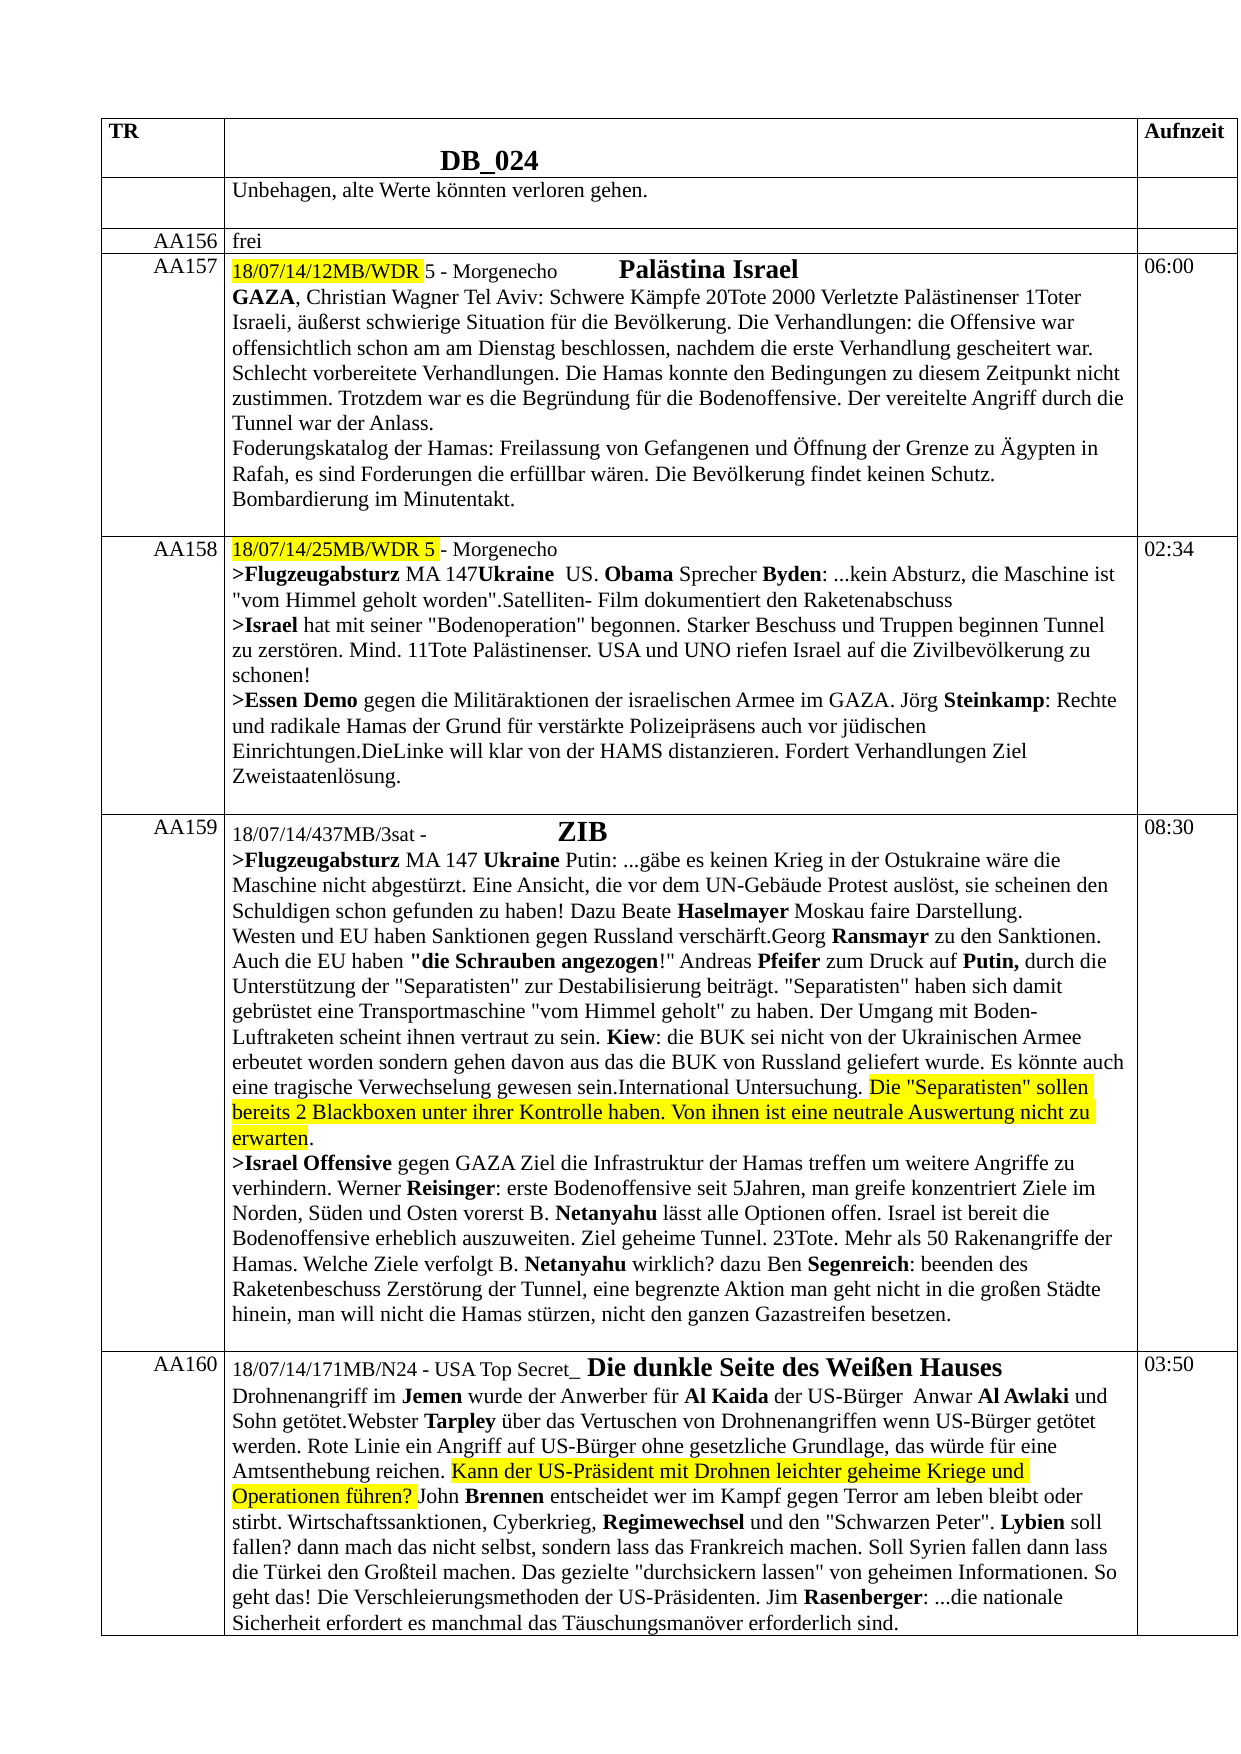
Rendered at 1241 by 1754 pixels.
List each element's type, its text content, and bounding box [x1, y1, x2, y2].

table_header Aufnzeit [1138, 119, 1237, 177]
table_cell 06:00 [1138, 254, 1237, 536]
table_cell [1138, 229, 1237, 253]
table_cell 18/07/14/171MB/N24 - USA Top Secret_ Die dunkle Seite des Weißen Hauses Drohnenangriff im Jemen wurde der Anwerber für Al Kaida der US-Bürger Anwar Al Awlaki und Sohn getötet.Webster Tarpley über das Vertuschen von Drohnenangriffen wenn US-Bürger getötet werden. Rote Linie ein Angriff auf US-Bürger ohne gesetzliche Grundlage, das würde für eine Amtsenthebung reichen. Kann der US-Präsident mit Drohnen leichter geheime Kriege und Operationen führen? John Brennen entscheidet wer im Kampf gegen Terror am leben bleibt oder stirbt. Wirtschaftssanktionen, Cyberkrieg, Regimewechsel und den "Schwarzen Peter". Lybien soll fallen? dann mach das nicht selbst, sondern lass das Frankreich machen. Soll Syrien fallen dann lass die Türkei den Großteil machen. Das gezielte "durchsickern lassen" von geheimen Informationen. So geht das! Die Verschleierungsmethoden der US-Präsidenten. Jim Rasenberger: ...die nationale Sicherheit erfordert es manchmal das Täuschungsmanöver erforderlich sind. [225, 1352, 1137, 1635]
table_cell 02:34 [1138, 537, 1237, 813]
table_cell AA157 [102, 254, 224, 536]
table_header DB_024 [225, 119, 1137, 177]
table_cell 18/07/14/437MB/3sat - ZIB >Flugzeugabsturz MA 147 Ukraine Putin: ...gäbe es keinen Krieg in der Ostukraine wäre die Maschine nicht abgestürzt. Eine Ansicht, die vor dem UN-Gebäude Protest auslöst, sie scheinen den Schuldigen schon gefunden zu haben! Dazu Beate Haselmayer Moskau faire Darstellung. Westen und EU haben Sanktionen gegen Russland verschärft.Georg Ransmayr zu den Sanktionen. Auch die EU haben "die Schrauben angezogen!" Andreas Pfeifer zum Druck auf Putin, durch die Unterstützung der "Separatisten" zur Destabilisierung beiträgt. "Separatisten" haben sich damit gebrüstet eine Transportmaschine "vom Himmel geholt" zu haben. Der Umgang mit Boden-Luftraketen scheint ihnen vertraut zu sein. Kiew: die BUK sei nicht von der Ukrainischen Armee erbeutet worden sondern gehen davon aus das die BUK von Russland geliefert wurde. Es könnte auch eine tragische Verwechselung gewesen sein.International Untersuchung. Die "Separatisten" sollen bereits 2 Blackboxen unter ihrer Kontrolle haben. Von ihnen ist eine neutrale Auswertung nicht zu erwarten. >Israel Offensive gegen GAZA Ziel die Infrastruktur der Hamas treffen um weitere Angriffe zu verhindern. Werner Reisinger: erste Bodenoffensive seit 5Jahren, man greife konzentriert Ziele im Norden, Süden und Osten vorerst B. Netanyahu lässt alle Optionen offen. Israel ist bereit die Bodenoffensive erheblich auszuweiten. Ziel geheime Tunnel. 23Tote. Mehr als 50 Rakenangriffe der Hamas. Welche Ziele verfolgt B. Netanyahu wirklich? dazu Ben Segenreich: beenden des Raketenbeschuss Zerstörung der Tunnel, eine begrenzte Aktion man geht nicht in die großen Städte hinein, man will nicht die Hamas stürzen, nicht den ganzen Gazastreifen besetzen. [225, 815, 1137, 1351]
table_cell AA160 [102, 1352, 224, 1635]
table_cell frei [225, 229, 1137, 253]
table_cell 03:50 [1138, 1352, 1237, 1635]
table_cell Unbehagen, alte Werte könnten verloren gehen. [225, 178, 1137, 227]
table_cell AA158 [102, 537, 224, 813]
table_cell [102, 178, 224, 227]
table_cell 18/07/14/25MB/WDR 5 - Morgenecho >Flugzeugabsturz MA 147Ukraine US. Obama Sprecher Byden: ...kein Absturz, die Maschine ist "vom Himmel geholt worden".Satelliten- Film dokumentiert den Raketenabschuss >Israel hat mit seiner "Bodenoperation" begonnen. Starker Beschuss und Truppen beginnen Tunnel zu zerstören. Mind. 11Tote Palästinenser. USA und UNO riefen Israel auf die Zivilbevölkerung zu schonen! >Essen Demo gegen die Militäraktionen der israelischen Armee im GAZA. Jörg Steinkamp: Rechte und radikale Hamas der Grund für verstärkte Polizeipräsens auch vor jüdischen Einrichtungen.DieLinke will klar von der HAMS distanzieren. Fordert Verhandlungen Ziel Zweistaatenlösung. [225, 537, 1137, 813]
table_cell 18/07/14/12MB/WDR 5 - Morgenecho Palästina Israel GAZA, Christian Wagner Tel Aviv: Schwere Kämpfe 20Tote 2000 Verletzte Palästinenser 1Toter Israeli, äußerst schwierige Situation für die Bevölkerung. Die Verhandlungen: die Offensive war offensichtlich schon am am Dienstag beschlossen, nachdem die erste Verhandlung gescheitert war. Schlecht vorbereitete Verhandlungen. Die Hamas konnte den Bedingungen zu diesem Zeitpunkt nicht zustimmen. Trotzdem war es die Begründung für die Bodenoffensive. Der vereitelte Angriff durch die Tunnel war der Anlass. Foderungskatalog der Hamas: Freilassung von Gefangenen und Öffnung der Grenze zu Ägypten in Rafah, es sind Forderungen die erfüllbar wären. Die Bevölkerung findet keinen Schutz. Bombardierung im Minutentakt. [225, 254, 1137, 536]
table_cell AA159 [102, 815, 224, 1351]
table_cell AA156 [102, 229, 224, 253]
table_cell 08:30 [1138, 815, 1237, 1351]
table_cell [1138, 178, 1237, 227]
table_header TR [102, 119, 224, 177]
